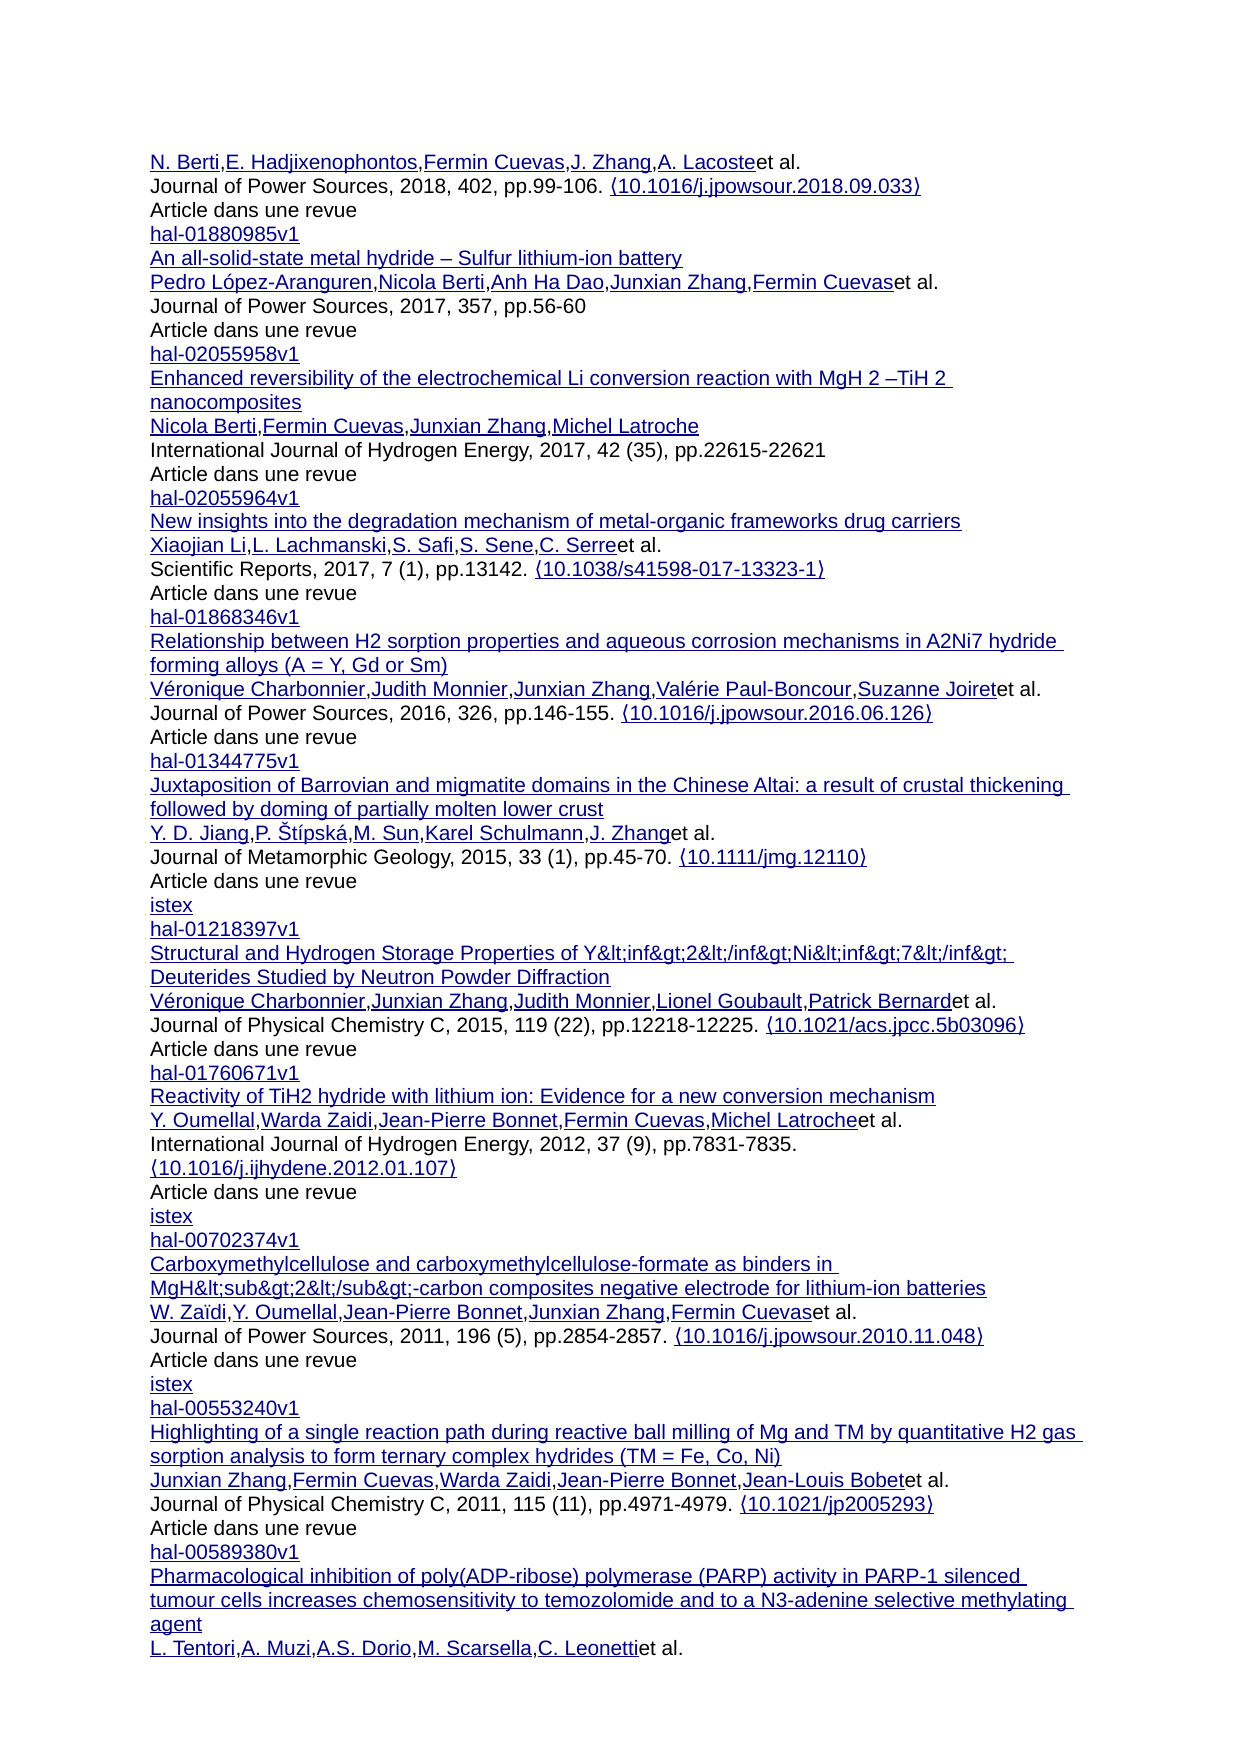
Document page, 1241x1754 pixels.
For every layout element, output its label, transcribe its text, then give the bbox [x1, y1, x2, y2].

table_cell Juxtaposition of Barrovian and migmatite domains in the Chinese Altai: a result of crustal thickening followed by doming of partially molten lower crust Y. D. Jiang,P. Štípská,M. Sun,Karel Schulmann,J. Zhanget al. Journal of Metamorphic Geology, 2015, 33 (1), pp.45-70. ⟨10.1111/jmg.12110⟩ Article dans une revue istex hal-01218397v1 [150, 773, 1090, 941]
table_cell Structural and Hydrogen Storage Properties of Y&lt;inf&gt;2&lt;/inf&gt;Ni&lt;inf&gt;7&lt;/inf&gt; Deuterides Studied by Neutron Powder Diffraction Véronique Charbonnier,Junxian Zhang,Judith Monnier,Lionel Goubault,Patrick Bernardet al. Journal of Physical Chemistry C, 2015, 119 (22), pp.12218-12225. ⟨10.1021/acs.jpcc.5b03096⟩ Article dans une revue hal-01760671v1 [150, 941, 1090, 1084]
table_cell Relationship between H2 sorption properties and aqueous corrosion mechanisms in A2Ni7 hydride forming alloys (A = Y, Gd or Sm) Véronique Charbonnier,Judith Monnier,Junxian Zhang,Valérie Paul-Boncour,Suzanne Joiretet al. Journal of Power Sources, 2016, 326, pp.146-155. ⟨10.1016/j.jpowsour.2016.06.126⟩ Article dans une revue hal-01344775v1 [150, 629, 1090, 773]
table_cell N. Berti,E. Hadjixenophontos,Fermin Cuevas,J. Zhang,A. Lacosteet al. Journal of Power Sources, 2018, 402, pp.99-106. ⟨10.1016/j.jpowsour.2018.09.033⟩ Article dans une revue hal-01880985v1 [150, 150, 1090, 246]
table_cell An all-solid-state metal hydride – Sulfur lithium-ion battery Pedro López-Aranguren,Nicola Berti,Anh Ha Dao,Junxian Zhang,Fermin Cuevaset al. Journal of Power Sources, 2017, 357, pp.56-60 Article dans une revue hal-02055958v1 [150, 246, 1090, 366]
table_cell New insights into the degradation mechanism of metal-organic frameworks drug carriers Xiaojian Li,L. Lachmanski,S. Safi,S. Sene,C. Serreet al. Scientific Reports, 2017, 7 (1), pp.13142. ⟨10.1038/s41598-017-13323-1⟩ Article dans une revue hal-01868346v1 [150, 509, 1090, 629]
table_cell Enhanced reversibility of the electrochemical Li conversion reaction with MgH 2 –TiH 2 nanocomposites Nicola Berti,Fermin Cuevas,Junxian Zhang,Michel Latroche International Journal of Hydrogen Energy, 2017, 42 (35), pp.22615-22621 Article dans une revue hal-02055964v1 [150, 366, 1090, 509]
table_cell Reactivity of TiH2 hydride with lithium ion: Evidence for a new conversion mechanism Y. Oumellal,Warda Zaidi,Jean-Pierre Bonnet,Fermin Cuevas,Michel Latrocheet al. International Journal of Hydrogen Energy, 2012, 37 (9), pp.7831-7835. ⟨10.1016/j.ijhydene.2012.01.107⟩ Article dans une revue istex hal-00702374v1 [150, 1084, 1090, 1252]
table_cell Pharmacological inhibition of poly(ADP-ribose) polymerase (PARP) activity in PARP-1 silenced tumour cells increases chemosensitivity to temozolomide and to a N3-adenine selective methylating agent L. Tentori,A. Muzi,A.S. Dorio,M. Scarsella,C. Leonettiet al. [150, 1564, 1090, 1659]
table_cell Carboxymethylcellulose and carboxymethylcellulose-formate as binders in MgH&lt;sub&gt;2&lt;/sub&gt;-carbon composites negative electrode for lithium-ion batteries W. Zaïdi,Y. Oumellal,Jean-Pierre Bonnet,Junxian Zhang,Fermin Cuevaset al. Journal of Power Sources, 2011, 196 (5), pp.2854-2857. ⟨10.1016/j.jpowsour.2010.11.048⟩ Article dans une revue istex hal-00553240v1 [150, 1252, 1090, 1420]
table_cell Highlighting of a single reaction path during reactive ball milling of Mg and TM by quantitative H2 gas sorption analysis to form ternary complex hydrides (TM = Fe, Co, Ni) Junxian Zhang,Fermin Cuevas,Warda Zaidi,Jean-Pierre Bonnet,Jean-Louis Bobetet al. Journal of Physical Chemistry C, 2011, 115 (11), pp.4971-4979. ⟨10.1021/jp2005293⟩ Article dans une revue hal-00589380v1 [150, 1420, 1090, 1563]
